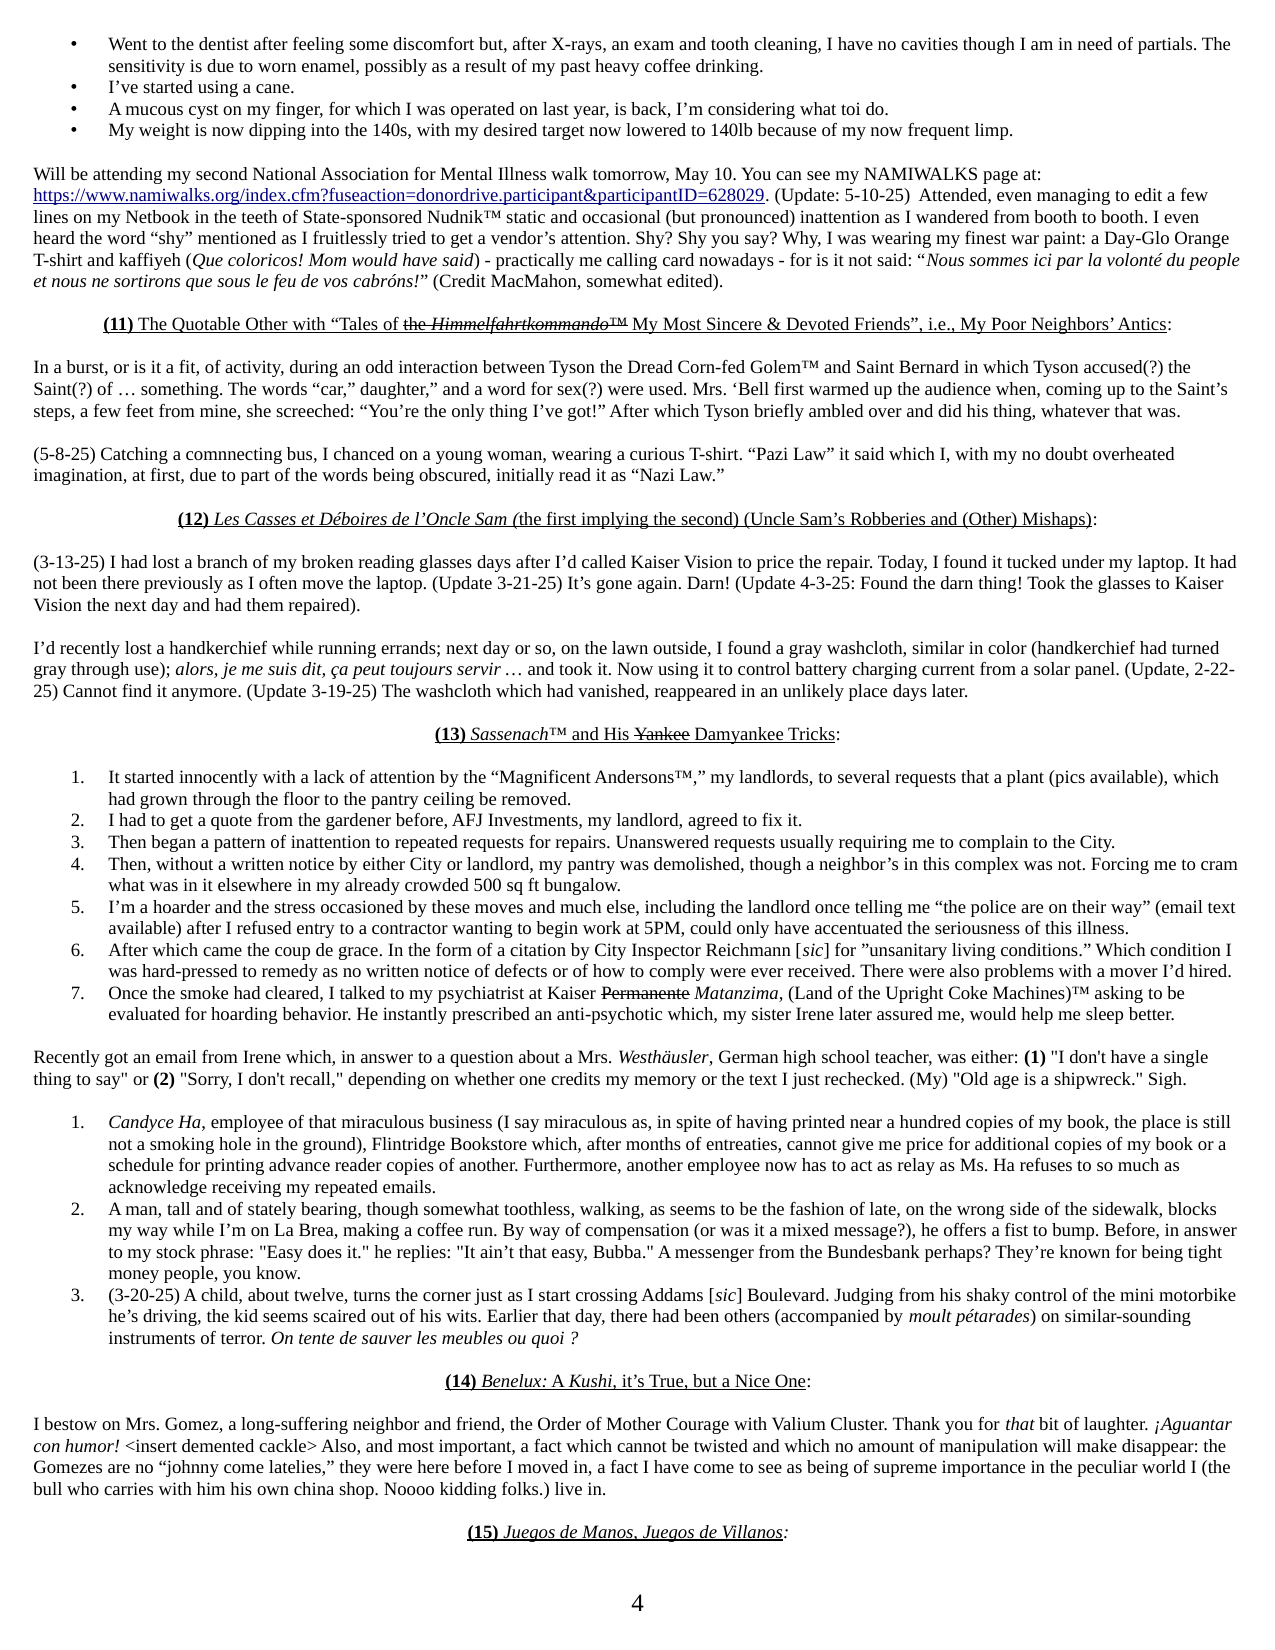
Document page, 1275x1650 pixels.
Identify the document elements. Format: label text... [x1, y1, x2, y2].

text (14) Benelux: A Kushi, it’s True, but a Nice One: [33, 1370, 1223, 1391]
text (11) The Quotable Other with “Tales of the Himmelfahrtkommando™ My Most Sincere & Devoted Friends”, i.e., My Poor Neighbors’ Antics: [33, 313, 1242, 335]
list I’ve started using a cane. [71, 76, 1242, 98]
list After which came the coup de grace. In the form of a citation by City Inspector Reichmann [sic] for ”unsanitary living conditions.” Which condition I was hard-pressed to remedy as no written notice of defects or of how to comply were ever received. There were also problems with a mover I’d hired. [71, 939, 1242, 982]
list I had to get a quote from the gardener before, AFJ Investments, my landlord, agreed to fix it. [71, 809, 1242, 831]
text Will be attending my second National Association for Mental Illness walk tomorrow, May 10. You can see my NAMIWALKS page at: https://www.namiwalks.org/index.cfm?fuseaction=donordrive.participant&participantID=628029. (Update: 5-10-25) Attended, even managing to edit a few lines on my Netbook in the teeth of State-sponsored Nudnik™ static and occasional (but pronounced) inattention as I wandered from booth to booth. I even heard the word “shy” mentioned as I fruitlessly tried to get a vendor’s attention. Shy? Shy you say? Why, I was wearing my finest war paint: a Day-Glo Orange T-shirt and kaffiyeh (Que coloricos! Mom would have said) - practically me calling card nowadays - for is it not said: “Nous sommes ici par la volonté du people et nous ne sortirons que sous le feu de vos cabróns!” (Credit MacMahon, somewhat edited). [33, 162, 1242, 292]
text I bestow on Mrs. Gomez, a long-suffering neighbor and friend, the Order of Mother Courage with Valium Cluster. Thank you for that bit of laughter. ¡Aguantar con humor! <insert demented cackle> Also, and most important, a fact which cannot be twisted and which no amount of manipulation will make disappear: the Gomezes are no “johnny come latelies,” they were here before I moved in, a fact I have come to see as being of supreme importance in the peculiar world I (the bull who carries with him his own china shop. Noooo kidding folks.) live in. [33, 1413, 1242, 1499]
text (13) Sassenach™ and His Yankee Damyankee Tricks: [33, 723, 1242, 744]
list Then began a pattern of inattention to repeated requests for repairs. Unanswered requests usually requiring me to complain to the City. [71, 831, 1242, 852]
text I’d recently lost a handkerchief while running errands; next day or so, on the lawn outside, I found a gray washcloth, similar in color (handkerchief had turned gray through use); alors, je me suis dit, ça peut toujours servir … and took it. Now using it to control battery charging current from a solar panel. (Update, 2-22-25) Cannot find it anymore. (Update 3-19-25) The washcloth which had vanished, reappeared in an unlikely place days later. [33, 637, 1242, 701]
text (3-13-25) I had lost a branch of my broken reading glasses days after I’d called Kaiser Vision to price the repair. Today, I found it tucked under my laptop. It had not been there previously as I often move the laptop. (Update 3-21-25) It’s gone again. Darn! (Update 4-3-25: Found the darn thing! Took the glasses to Kaiser Vision the next day and had them repaired). [33, 551, 1242, 615]
list A mucous cyst on my finger, for which I was operated on last year, is back, I’m considering what toi do. [71, 98, 1242, 119]
list Once the smoke had cleared, I talked to my psychiatrist at Kaiser Permanente Matanzima, (Land of the Upright Coke Machines)™ asking to be evaluated for hoarding behavior. He instantly prescribed an anti-psychotic which, my sister Irene later assured me, would help me sleep better. [71, 982, 1242, 1025]
text (5-8-25) Catching a comnnecting bus, I chanced on a young woman, wearing a curious T-shirt. “Pazi Law” it said which I, with my no doubt overheated imagination, at first, due to part of the words being obscured, initially read it as “Nazi Law.” [33, 443, 1242, 486]
list Went to the dentist after feeling some discomfort but, after X-rays, an exam and tooth cleaning, I have no cavities though I am in need of partials. The sensitivity is due to worn enamel, possibly as a result of my past heavy coffee drinking. [71, 33, 1242, 76]
list It started innocently with a lack of attention by the “Magnificent Andersons™,” my landlords, to several requests that a plant (pics available), which had grown through the floor to the pantry ceiling be removed. [71, 766, 1242, 809]
text In a burst, or is it a fit, of activity, during an odd interaction between Tyson the Dread Corn-fed Golem™ and Saint Bernard in which Tyson accused(?) the Saint(?) of … something. The words “car,” daughter,” and a word for sex(?) were used. Mrs. ‘Bell first warmed up the audience when, coming up to the Saint’s steps, a few feet from mine, she screeched: “You’re the only thing I’ve got!” After which Tyson briefly ambled over and did his thing, whatever that was. [33, 356, 1242, 421]
list (3-20-25) A child, about twelve, turns the corner just as I start crossing Addams [sic] Boulevard. Judging from his shaky control of the mini motorbike he’s driving, the kid seems scaired out of his wits. Earlier that day, there had been others (accompanied by moult pétarades) on similar-sounding instruments of terror. On tente de sauver les meubles ou quoi ? [71, 1284, 1242, 1348]
text (15) Juegos de Manos, Juegos de Villanos: [33, 1521, 1223, 1542]
text Recently got an email from Irene which, in answer to a question about a Mrs. Westhäusler, German high school teacher, was either: (1) "I don't have a single thing to say" or (2) "Sorry, I don't recall," depending on whether one credits my memory or the text I just rechecked. (My) "Old age is a shipwreck." Sigh. [33, 1046, 1242, 1089]
text (12) Les Casses et Déboires de l’Oncle Sam (the first implying the second) (Uncle Sam’s Robberies and (Other) Mishaps): [33, 507, 1242, 529]
list Then, without a written notice by either City or landlord, my pantry was demolished, though a neighbor’s in this complex was not. Forcing me to cram what was in it elsewhere in my already crowded 500 sq ft bungalow. [71, 852, 1242, 896]
list Candyce Ha, employee of that miraculous business (I say miraculous as, in spite of having printed near a hundred copies of my book, the place is still not a smoking hole in the ground), Flintridge Bookstore which, after months of entreaties, cannot give me price for additional copies of my book or a schedule for printing advance reader copies of another. Furthermore, another employee now has to act as relay as Ms. Ha refuses to so much as acknowledge receiving my repeated emails. [71, 1111, 1242, 1197]
list A man, tall and of stately bearing, though somewhat toothless, walking, as seems to be the fashion of late, on the wrong side of the sidewalk, blocks my way while I’m on La Brea, making a coffee run. By way of compensation (or was it a mixed message?), he offers a fist to bump. Before, in answer to my stock phrase: "Easy does it." he replies: "It ain’t that easy, Bubba." A messenger from the Bundesbank perhaps? They’re known for being tight money people, you know. [71, 1197, 1242, 1284]
list My weight is now dipping into the 140s, with my desired target now lowered to 140lb because of my now frequent limp. [71, 119, 1242, 141]
list I’m a hoarder and the stress occasioned by these moves and much else, including the landlord once telling me “the police are on their way” (email text available) after I refused entry to a contractor wanting to begin work at 5PM, could only have accentuated the seriousness of this illness. [71, 896, 1242, 939]
